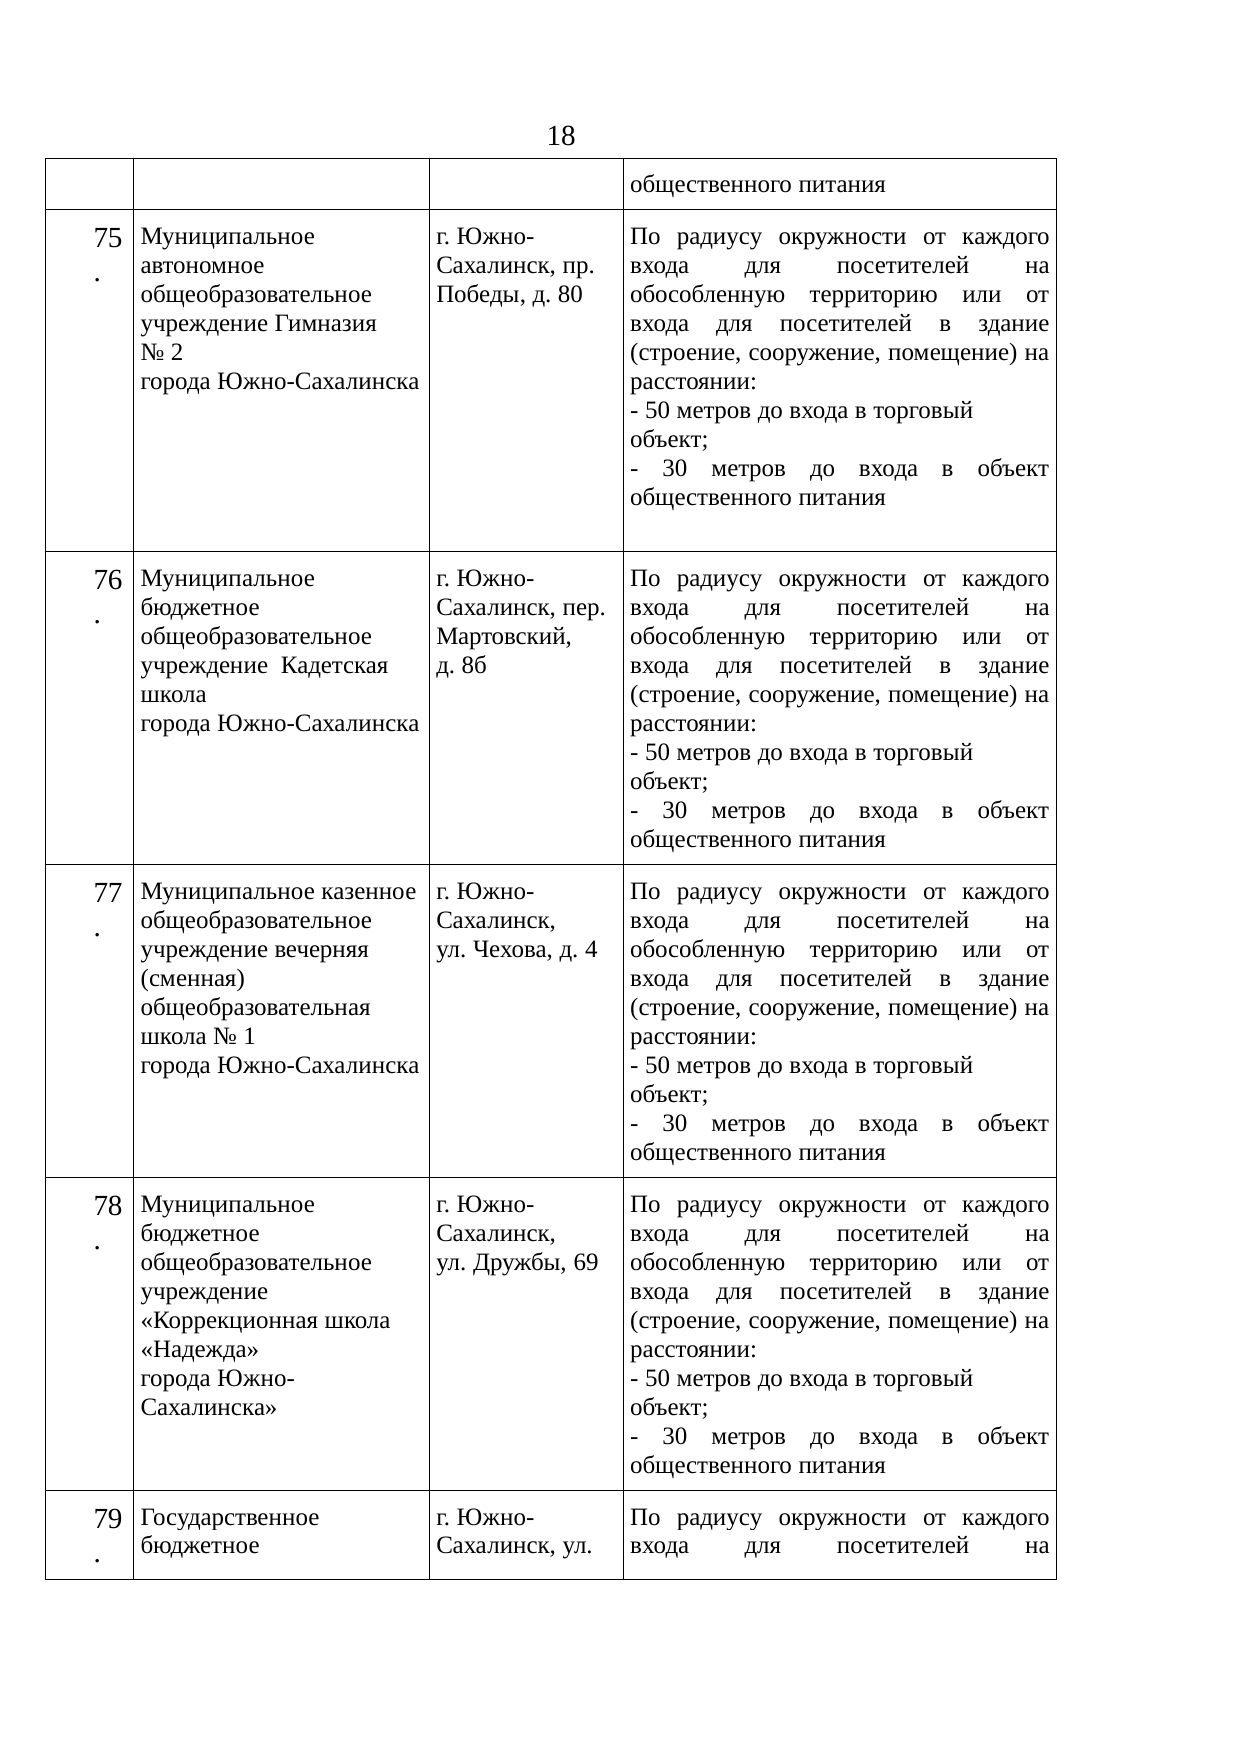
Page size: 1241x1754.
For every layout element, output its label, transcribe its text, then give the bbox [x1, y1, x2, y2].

table_cell Муниципальное бюджетное общеобразовательное учреждение «Коррекционная школа «Надежда» города Южно-Сахалинска» [134, 1178, 429, 1490]
table_cell [134, 159, 429, 209]
table_cell По радиусу окружности от каждого входа для посетителей на обособленную территорию или от входа для посетителей в здание (строение, сооружение, помещение) на расстоянии: - 50 метров до входа в торговый объект; - 30 метров до входа в объект общественного питания [624, 210, 1056, 551]
table_cell г. Южно-Сахалинск, ул. Чехова, д. 4 [430, 865, 623, 1177]
table_cell [46, 1178, 133, 1490]
table_cell По радиусу окружности от каждого входа для посетителей на обособленную территорию или от входа для посетителей в здание (строение, сооружение, помещение) на расстоянии: - 50 метров до входа в торговый объект; - 30 метров до входа в объект общественного питания [624, 865, 1056, 1177]
table_cell Муниципальное бюджетное общеобразовательное учреждение Кадетская школа города Южно-Сахалинска [134, 552, 429, 864]
table_cell [46, 1491, 133, 1579]
table_cell По радиусу окружности от каждого входа для посетителей на обособленную территорию или от входа для посетителей в здание (строение, сооружение, помещение) на расстоянии: - 50 метров до входа в торговый объект; - 30 метров до входа в объект общественного питания [624, 552, 1056, 864]
table_cell Муниципальное автономное общеобразовательное учреждение Гимназия № 2 города Южно-Сахалинска [134, 210, 429, 551]
table_cell По радиусу окружности от каждого входа для посетителей на [624, 1491, 1056, 1579]
table_cell общественного питания [624, 159, 1056, 209]
table_cell г. Южно-Сахалинск, ул. [430, 1491, 623, 1579]
table_cell г. Южно-Сахалинск, пр. Победы, д. 80 [430, 210, 623, 551]
table_cell По радиусу окружности от каждого входа для посетителей на обособленную территорию или от входа для посетителей в здание (строение, сооружение, помещение) на расстоянии: - 50 метров до входа в торговый объект; - 30 метров до входа в объект общественного питания [624, 1178, 1056, 1490]
table_cell [46, 159, 133, 209]
table_cell [46, 552, 133, 864]
table_cell Государственное бюджетное [134, 1491, 429, 1579]
table_cell Муниципальное казенное общеобразовательное учреждение вечерняя (сменная) общеобразовательная школа № 1 города Южно-Сахалинска [134, 865, 429, 1177]
table_cell [46, 210, 133, 551]
table_cell [46, 865, 133, 1177]
table_cell г. Южно-Сахалинск, ул. Дружбы, 69 [430, 1178, 623, 1490]
table_cell г. Южно-Сахалинск, пер. Мартовский, д. 8б [430, 552, 623, 864]
table_cell [430, 159, 623, 209]
